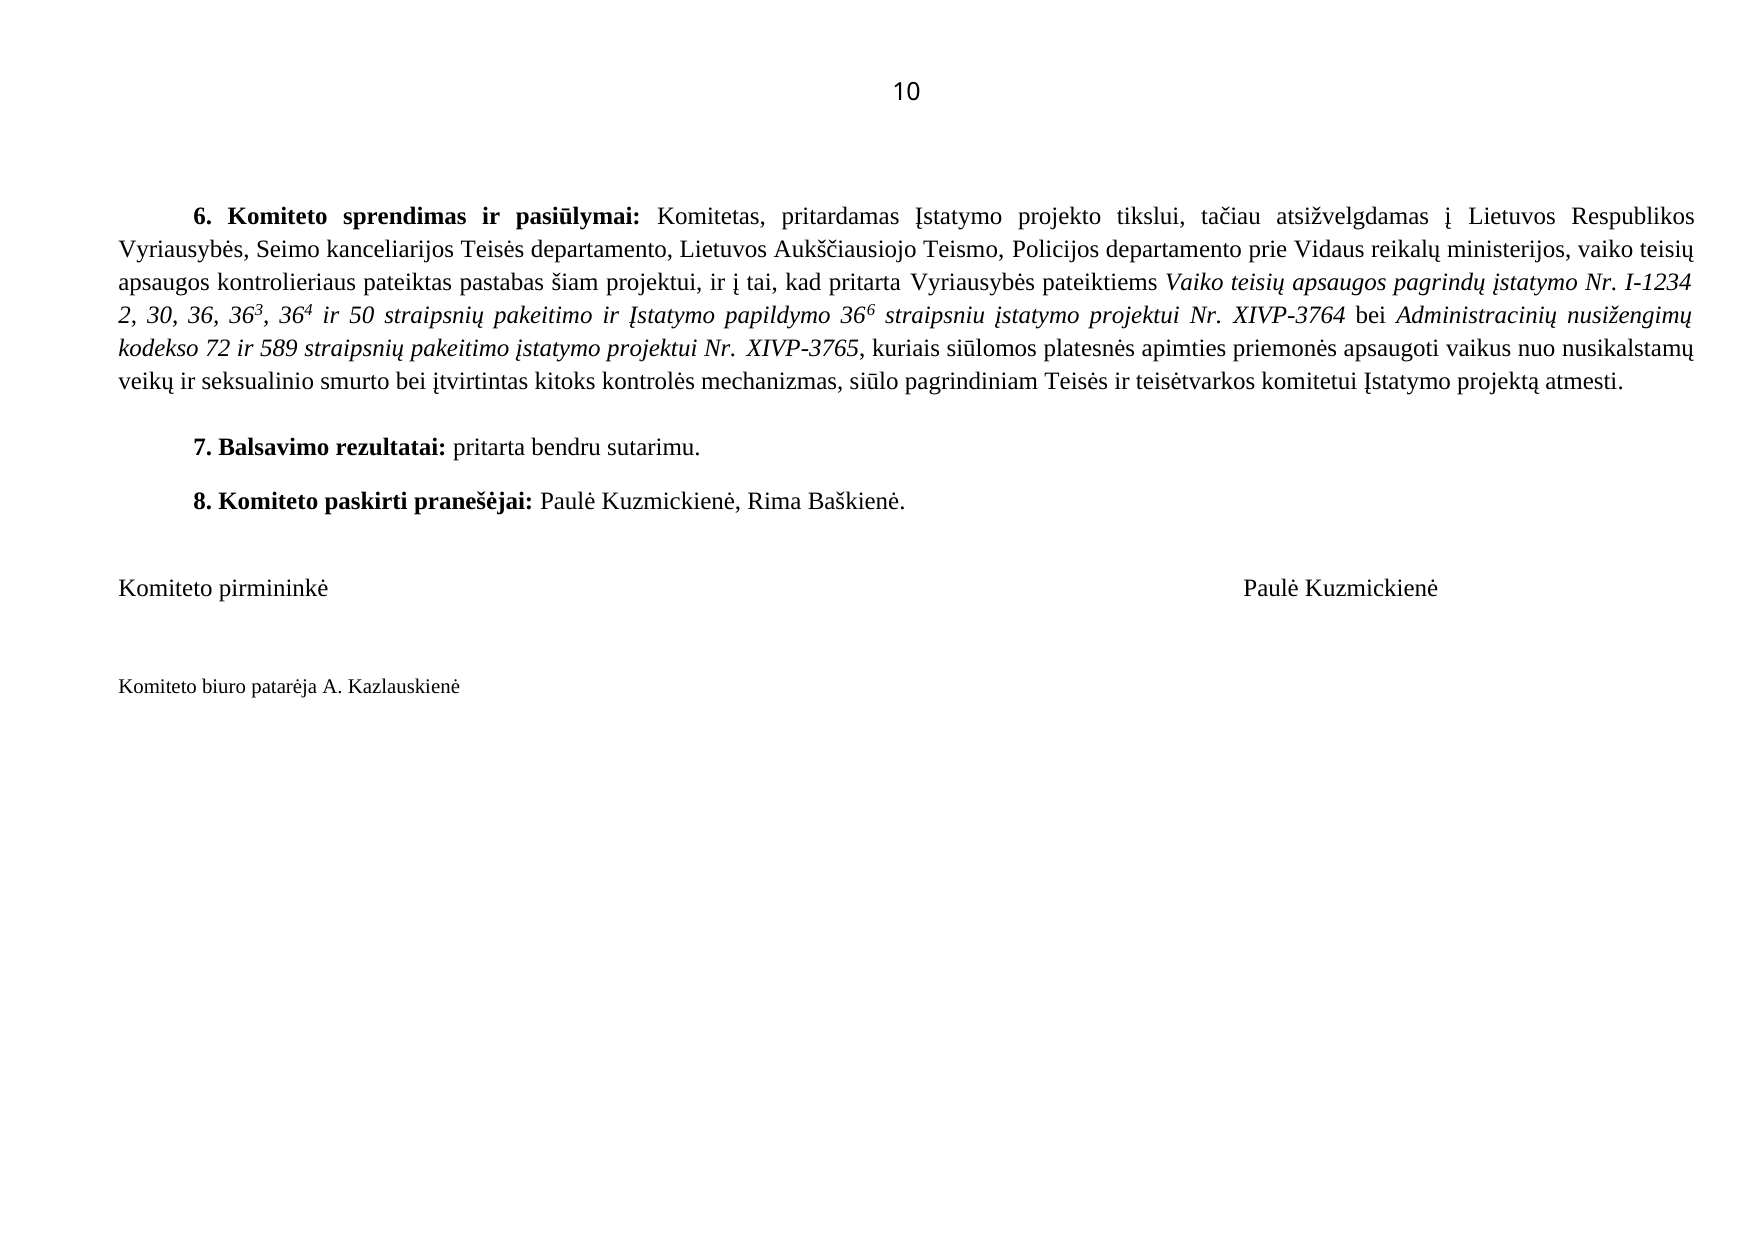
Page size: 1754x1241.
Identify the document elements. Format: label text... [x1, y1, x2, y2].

text 7. Balsavimo rezultatai: pritarta bendru sutarimu. [118, 432, 1695, 461]
text 8. Komiteto paskirti pranešėjai: Paulė Kuzmickienė, Rima Baškienė. [118, 486, 1695, 515]
text 6. Komiteto sprendimas ir pasiūlymai: Komitetas, pritardamas Įstatymo projekto tikslui, tačiau atsižvelgdamas į Lietuvos Respublikos Vyriausybės, Seimo kanceliarijos Teisės departamento, Lietuvos Aukščiausiojo Teismo, Policijos departamento prie Vidaus reikalų ministerijos, vaiko teisių apsaugos kontrolieriaus pateiktas pastabas šiam projektui, ir į tai, kad pritarta Vyriausybės pateiktiems Vaiko teisių apsaugos pagrindų įstatymo Nr. I-1234 2, 30, 36, 363, 364 ir 50 straipsnių pakeitimo ir Įstatymo papildymo 366 straipsniu įstatymo projektui Nr. XIVP-3764 bei Administracinių nusižengimų kodekso 72 ir 589 straipsnių pakeitimo įstatymo projektui Nr. XIVP-3765, kuriais siūlomos platesnės apimties priemonės apsaugoti vaikus nuo nusikalstamų veikų ir seksualinio smurto bei įtvirtintas kitoks kontrolės mechanizmas, siūlo pagrindiniam Teisės ir teisėtvarkos komitetui Įstatymo projektą atmesti. [118, 201, 1695, 395]
text Komiteto pirmininkė (Parašas) Paulė Kuzmickienė [118, 573, 1695, 602]
text Komiteto biuro patarėja A. Kazlauskienė [118, 674, 1695, 698]
